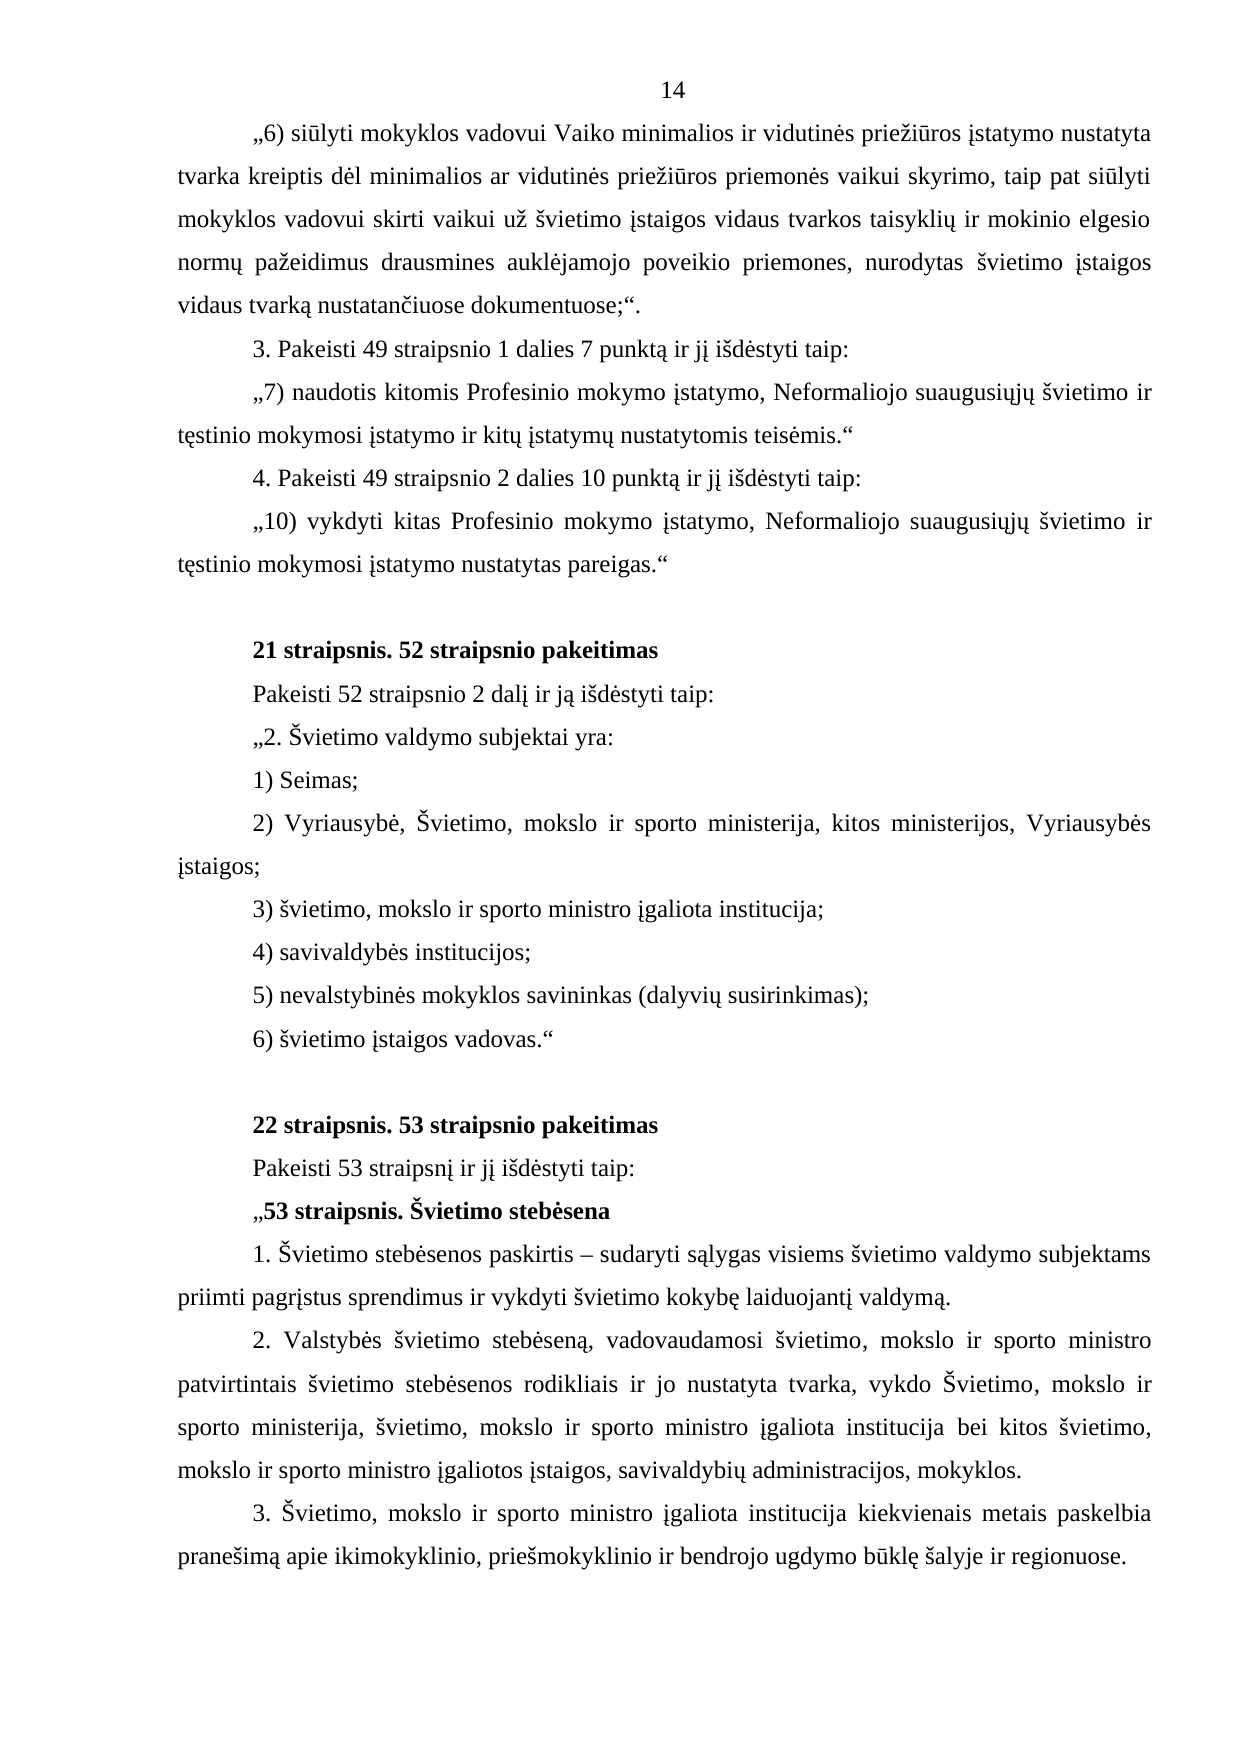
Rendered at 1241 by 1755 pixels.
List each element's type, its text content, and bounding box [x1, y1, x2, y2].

text 3. Švietimo, mokslo ir sporto ministro įgaliota institucija kiekvienais metais paskelbia pranešimą apie ikimokyklinio, priešmokyklinio ir bendrojo ugdymo būklę šalyje ir regionuose. [177, 1498, 1152, 1570]
text Pakeisti 52 straipsnio 2 dalį ir ją išdėstyti taip: [177, 679, 1152, 707]
text Pakeisti 53 straipsnį ir jį išdėstyti taip: [177, 1153, 1152, 1182]
text 6) švietimo įstaigos vadovas.“ [177, 1024, 1152, 1052]
text „10) vykdyti kitas Profesinio mokymo įstatymo, Neformaliojo suaugusiųjų švietimo ir tęstinio mokymosi įstatymo nustatytas pareigas.“ [177, 506, 1152, 578]
text 21 straipsnis. 52 straipsnio pakeitimas [177, 636, 1152, 664]
text „53 straipsnis. Švietimo stebėsena [177, 1196, 1152, 1225]
text 2. Valstybės švietimo stebėseną, vadovaudamosi švietimo, mokslo ir sporto ministro patvirtintais švietimo stebėsenos rodikliais ir jo nustatyta tvarka, vykdo Švietimo, mokslo ir sporto ministerija, švietimo, mokslo ir sporto ministro įgaliota institucija bei kitos švietimo, mokslo ir sporto ministro įgaliotos įstaigos, savivaldybių administracijos, mokyklos. [177, 1326, 1152, 1484]
text „6) siūlyti mokyklos vadovui Vaiko minimalios ir vidutinės priežiūros įstatymo nustatyta tvarka kreiptis dėl minimalios ar vidutinės priežiūros priemonės vaikui skyrimo, taip pat siūlyti mokyklos vadovui skirti vaikui už švietimo įstaigos vidaus tvarkos taisyklių ir mokinio elgesio normų pažeidimus drausmines auklėjamojo poveikio priemones, nurodytas švietimo įstaigos vidaus tvarką nustatančiuose dokumentuose;“. [177, 118, 1152, 319]
text 3) švietimo, mokslo ir sporto ministro įgaliota institucija; [177, 894, 1152, 923]
text 4. Pakeisti 49 straipsnio 2 dalies 10 punktą ir jį išdėstyti taip: [177, 463, 1152, 492]
text „7) naudotis kitomis Profesinio mokymo įstatymo, Neformaliojo suaugusiųjų švietimo ir tęstinio mokymosi įstatymo ir kitų įstatymų nustatytomis teisėmis.“ [177, 377, 1152, 449]
text 1) Seimas; [177, 765, 1152, 794]
text 4) savivaldybės institucijos; [177, 937, 1152, 966]
text 2) Vyriausybė, Švietimo, mokslo ir sporto ministerija, kitos ministerijos, Vyriausybės įstaigos; [177, 808, 1152, 880]
text 22 straipsnis. 53 straipsnio pakeitimas [177, 1110, 1152, 1139]
text 1. Švietimo stebėsenos paskirtis – sudaryti sąlygas visiems švietimo valdymo subjektams priimti pagrįstus sprendimus ir vykdyti švietimo kokybę laiduojantį valdymą. [177, 1239, 1152, 1311]
text 3. Pakeisti 49 straipsnio 1 dalies 7 punktą ir jį išdėstyti taip: [177, 334, 1152, 362]
text 5) nevalstybinės mokyklos savininkas (dalyvių susirinkimas); [177, 981, 1152, 1009]
text „2. Švietimo valdymo subjektai yra: [177, 722, 1152, 751]
